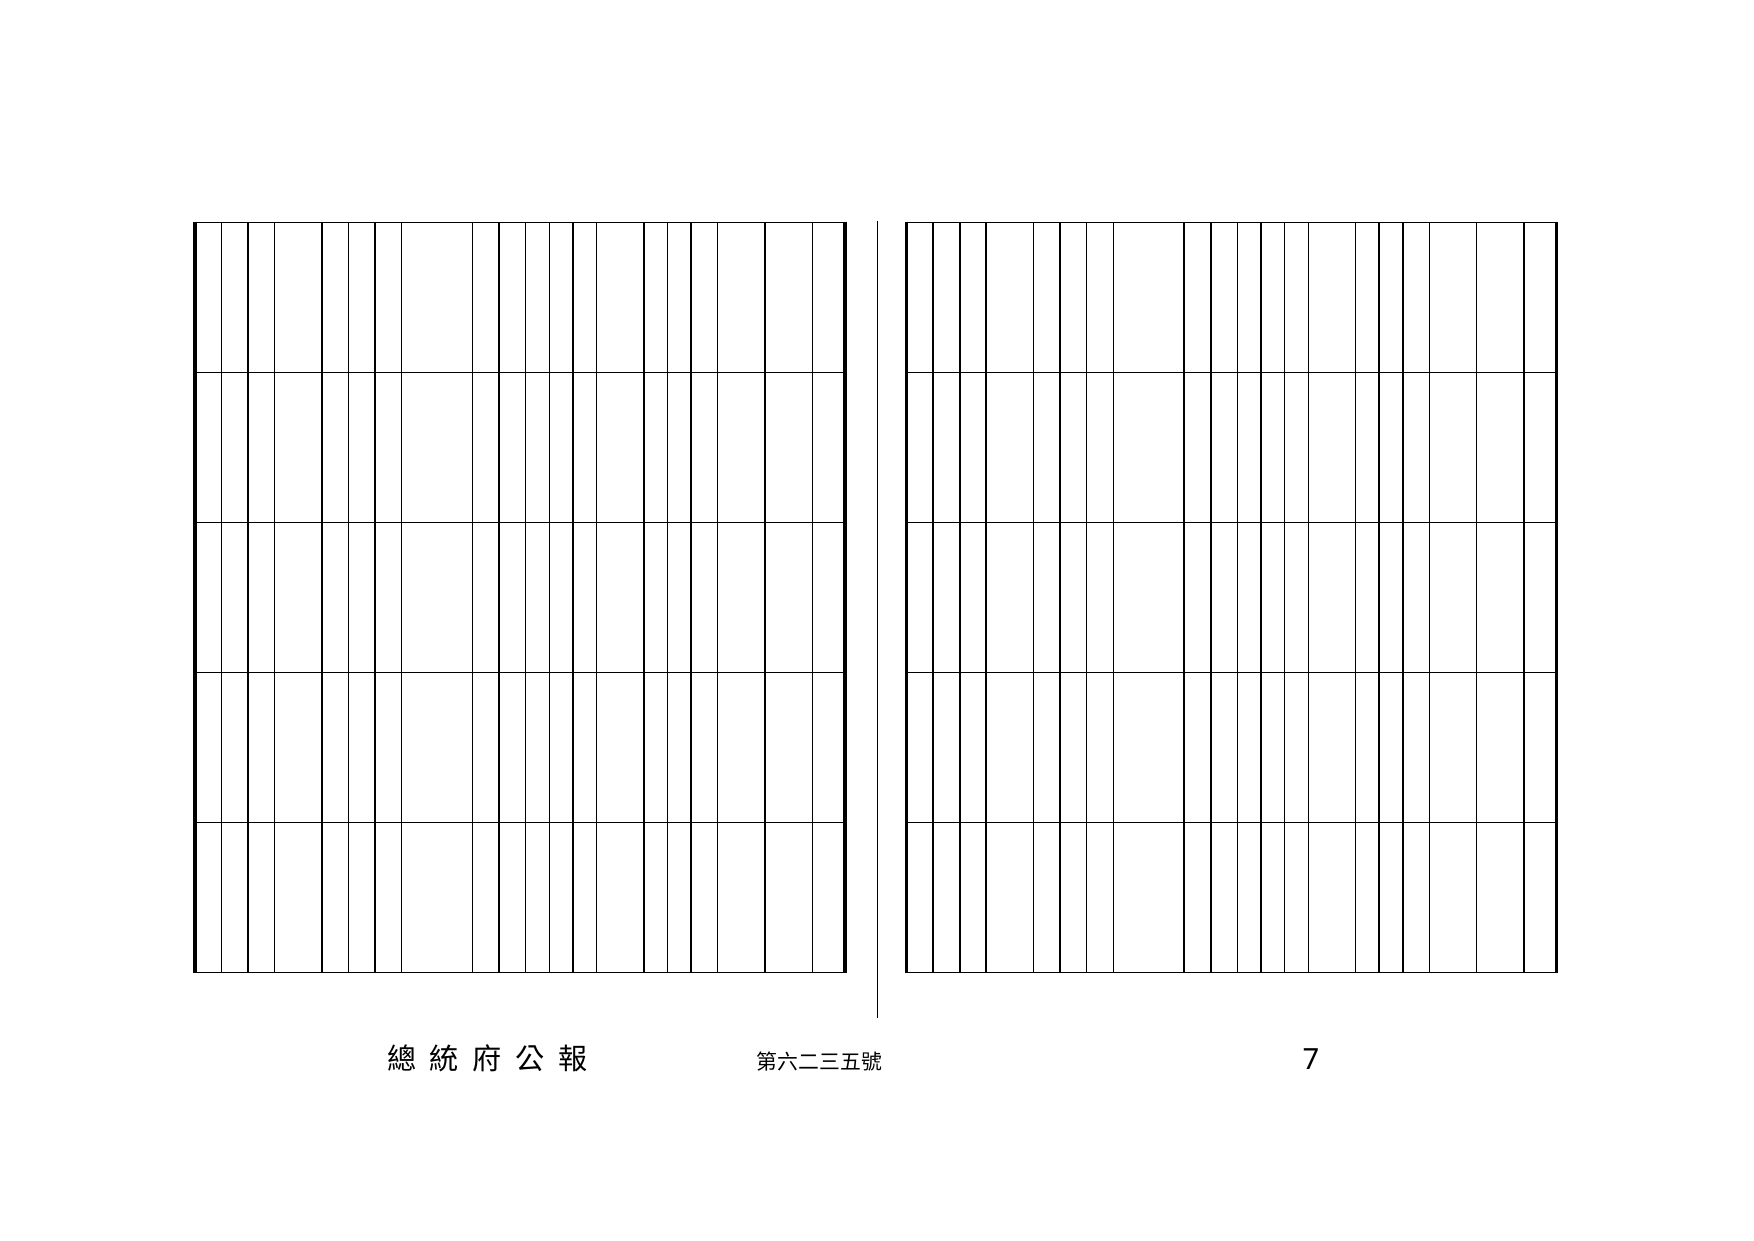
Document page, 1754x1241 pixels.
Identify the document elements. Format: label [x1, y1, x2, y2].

table_cell [473, 373, 498, 522]
table_cell [766, 223, 789, 372]
table_cell [425, 523, 449, 672]
table_cell [1034, 373, 1059, 522]
table_cell [402, 673, 425, 822]
table_cell [1262, 673, 1284, 822]
table_cell [550, 823, 572, 972]
table_cell [741, 523, 764, 672]
table_cell [1309, 523, 1332, 672]
table_cell [1453, 223, 1476, 372]
table_cell [1161, 523, 1183, 672]
table_cell [1137, 523, 1161, 672]
table_cell [275, 373, 298, 522]
table_cell [1010, 523, 1033, 672]
table_cell [1404, 523, 1429, 672]
table_cell [1238, 673, 1260, 822]
table_cell [275, 673, 298, 822]
table_cell [425, 823, 449, 972]
table_cell [1380, 223, 1402, 372]
table_cell [402, 823, 425, 972]
table_cell [987, 223, 1010, 372]
table_cell [376, 823, 401, 972]
table_cell [1087, 523, 1113, 672]
table_cell [425, 223, 449, 372]
table_cell [813, 223, 843, 372]
table_cell [961, 223, 985, 372]
table_cell [1137, 823, 1161, 972]
table_cell [197, 223, 221, 372]
table_cell [1332, 223, 1355, 372]
table_cell [449, 673, 472, 822]
table_cell [668, 373, 690, 522]
table_cell [1430, 373, 1453, 522]
table_cell [1525, 523, 1555, 672]
table_cell [1404, 223, 1429, 372]
table_cell [1010, 673, 1033, 822]
table_cell [908, 823, 932, 972]
table_cell [1161, 223, 1183, 372]
table_cell [789, 523, 812, 672]
table_cell [1430, 523, 1453, 672]
table_cell [1087, 673, 1113, 822]
table_cell [1262, 523, 1284, 672]
table_cell [376, 373, 401, 522]
table_cell [668, 823, 690, 972]
table_cell [718, 823, 741, 972]
table_cell [1238, 223, 1260, 372]
table_cell [766, 823, 789, 972]
table_cell [987, 823, 1010, 972]
table_cell [449, 223, 472, 372]
table_cell [425, 373, 449, 522]
table_cell [402, 223, 425, 372]
table_cell [1285, 673, 1308, 822]
table_cell [692, 823, 717, 972]
table_cell [249, 673, 274, 822]
table_cell [449, 523, 472, 672]
table_cell [526, 823, 549, 972]
table_cell [645, 373, 667, 522]
table_cell [645, 823, 667, 972]
table_cell [349, 373, 374, 522]
table_cell [1404, 373, 1429, 522]
table_cell [668, 673, 690, 822]
table_cell [718, 523, 741, 672]
table_cell [222, 823, 247, 972]
table_cell [1477, 823, 1500, 972]
table_cell [1212, 523, 1237, 672]
table_cell [1161, 673, 1183, 822]
table_cell [692, 673, 717, 822]
table_cell [1356, 523, 1378, 672]
table_cell [1238, 523, 1260, 672]
table_cell [473, 523, 498, 672]
table_cell [1061, 523, 1086, 672]
table_cell [249, 823, 274, 972]
table_cell [1061, 223, 1086, 372]
table_cell [741, 673, 764, 822]
table_cell [298, 823, 321, 972]
table_cell [789, 373, 812, 522]
table_cell [934, 373, 959, 522]
table_cell [500, 523, 525, 672]
table_cell [574, 673, 596, 822]
table_cell [934, 673, 959, 822]
table_cell [298, 373, 321, 522]
table_cell [197, 673, 221, 822]
table_cell [449, 373, 472, 522]
table_cell [1380, 823, 1402, 972]
table_cell [597, 223, 620, 372]
table_cell [1285, 373, 1308, 522]
table_cell [908, 223, 932, 372]
table_cell [908, 373, 932, 522]
table_cell [1212, 373, 1237, 522]
table_cell [908, 523, 932, 672]
table_cell [222, 673, 247, 822]
table_cell [1087, 823, 1113, 972]
table_cell [1161, 373, 1183, 522]
table_cell [1525, 223, 1555, 372]
table_cell [526, 373, 549, 522]
table_cell [449, 823, 472, 972]
table_cell [500, 823, 525, 972]
table_cell [1309, 823, 1332, 972]
table_cell [692, 223, 717, 372]
table_cell [1185, 373, 1210, 522]
table_cell [574, 523, 596, 672]
table_cell [574, 823, 596, 972]
table_cell [1010, 823, 1033, 972]
table_cell [298, 673, 321, 822]
table_cell [597, 523, 620, 672]
table_cell [934, 523, 959, 672]
table_cell [1309, 673, 1332, 822]
table_cell [1034, 223, 1059, 372]
table_cell [526, 673, 549, 822]
table_cell [741, 373, 764, 522]
table_cell [1356, 823, 1378, 972]
table_cell [1185, 823, 1210, 972]
table_cell [620, 373, 643, 522]
table_cell [1309, 223, 1332, 372]
table_cell [550, 373, 572, 522]
table_cell [692, 373, 717, 522]
table_cell [526, 223, 549, 372]
table_cell [550, 673, 572, 822]
table_cell [550, 223, 572, 372]
table_cell [473, 223, 498, 372]
table_cell [500, 223, 525, 372]
table_cell [766, 373, 789, 522]
table_cell [222, 223, 247, 372]
table_cell [1477, 373, 1500, 522]
table_cell [1034, 823, 1059, 972]
table_cell [1380, 523, 1402, 672]
table_cell [1500, 823, 1523, 972]
table_cell [645, 673, 667, 822]
table_cell [668, 523, 690, 672]
table_cell [500, 373, 525, 522]
table_cell [1087, 373, 1113, 522]
table_cell [908, 673, 932, 822]
table_cell [961, 823, 985, 972]
table_cell [500, 673, 525, 822]
table_cell [1356, 373, 1378, 522]
table_cell [1453, 373, 1476, 522]
table_cell [1238, 823, 1260, 972]
table_cell [1061, 823, 1086, 972]
table_cell [961, 373, 985, 522]
table_cell [766, 673, 789, 822]
table_cell [1477, 223, 1500, 372]
table_cell [298, 523, 321, 672]
table_cell [620, 523, 643, 672]
table_cell [550, 523, 572, 672]
table_cell [1114, 523, 1137, 672]
table_cell [1285, 223, 1308, 372]
table_cell [789, 673, 812, 822]
table_cell [1453, 673, 1476, 822]
table_cell [1010, 373, 1033, 522]
table_cell [1477, 673, 1500, 822]
table_cell [668, 223, 690, 372]
table_cell [741, 223, 764, 372]
table_cell [1034, 523, 1059, 672]
table_cell [597, 373, 620, 522]
table_cell [349, 673, 374, 822]
table_cell [1137, 373, 1161, 522]
table_cell [813, 523, 843, 672]
table_cell [473, 823, 498, 972]
table_cell [789, 223, 812, 372]
table_cell [275, 223, 298, 372]
table_cell [376, 673, 401, 822]
table_cell [1404, 673, 1429, 822]
table_cell [376, 223, 401, 372]
table_cell [645, 223, 667, 372]
table_cell [1114, 673, 1137, 822]
table_cell [249, 223, 274, 372]
table_cell [1332, 523, 1355, 672]
table_cell [1430, 823, 1453, 972]
table_cell [197, 823, 221, 972]
table_cell [1212, 673, 1237, 822]
table_cell [1185, 673, 1210, 822]
table_cell [323, 523, 348, 672]
table_cell [1332, 823, 1355, 972]
table_cell [323, 673, 348, 822]
table_cell [1285, 523, 1308, 672]
table_cell [197, 373, 221, 522]
table_cell [1262, 373, 1284, 522]
table_cell [1212, 823, 1237, 972]
table_cell [1087, 223, 1113, 372]
table_cell [934, 223, 959, 372]
table_cell [1285, 823, 1308, 972]
table_cell [813, 823, 843, 972]
table_cell [987, 373, 1010, 522]
table_cell [1500, 523, 1523, 672]
table_cell [1114, 823, 1137, 972]
table_cell [1309, 373, 1332, 522]
table_cell [1453, 523, 1476, 672]
table_cell [620, 823, 643, 972]
table_cell [574, 223, 596, 372]
table_cell [349, 223, 374, 372]
table_cell [323, 373, 348, 522]
table_cell [813, 373, 843, 522]
table_cell [987, 673, 1010, 822]
table_cell [1238, 373, 1260, 522]
table_cell [275, 523, 298, 672]
table_cell [1034, 673, 1059, 822]
table_cell [1500, 673, 1523, 822]
table_cell [1525, 673, 1555, 822]
table_cell [718, 673, 741, 822]
table_cell [1185, 223, 1210, 372]
table_cell [1525, 823, 1555, 972]
table_cell [1380, 673, 1402, 822]
table_cell [1262, 223, 1284, 372]
table_cell [1332, 373, 1355, 522]
table_cell [1525, 373, 1555, 522]
table_cell [741, 823, 764, 972]
table_cell [402, 373, 425, 522]
table_cell [574, 373, 596, 522]
table_cell [934, 823, 959, 972]
table_cell [1185, 523, 1210, 672]
table_cell [718, 373, 741, 522]
table_cell [789, 823, 812, 972]
table_cell [961, 673, 985, 822]
table_cell [718, 223, 741, 372]
table_cell [323, 823, 348, 972]
table_cell [1061, 373, 1086, 522]
table_cell [1380, 373, 1402, 522]
table_cell [597, 823, 620, 972]
table_cell [222, 373, 247, 522]
table_cell [473, 673, 498, 822]
table_cell [1114, 373, 1137, 522]
table_cell [197, 523, 221, 672]
table_cell [597, 673, 620, 822]
table_cell [813, 673, 843, 822]
table_cell [766, 523, 789, 672]
table_cell [645, 523, 667, 672]
table_cell [323, 223, 348, 372]
table_cell [1430, 673, 1453, 822]
table_cell [376, 523, 401, 672]
table_cell [349, 523, 374, 672]
table_cell [1332, 673, 1355, 822]
table_cell [349, 823, 374, 972]
table_cell [987, 523, 1010, 672]
table_cell [1262, 823, 1284, 972]
table_cell [1061, 673, 1086, 822]
table_cell [298, 223, 321, 372]
table_cell [1500, 373, 1523, 522]
table_cell [1453, 823, 1476, 972]
table_cell [1137, 223, 1161, 372]
table_cell [620, 223, 643, 372]
table_cell [1356, 223, 1378, 372]
table_cell [1356, 673, 1378, 822]
table_cell [249, 523, 274, 672]
table_cell [275, 823, 298, 972]
table_cell [1161, 823, 1183, 972]
table_cell [1404, 823, 1429, 972]
table_cell [425, 673, 449, 822]
table_cell [222, 523, 247, 672]
table_cell [1137, 673, 1161, 822]
table_cell [1114, 223, 1137, 372]
table_cell [1500, 223, 1523, 372]
table_cell [402, 523, 425, 672]
table_cell [1010, 223, 1033, 372]
table_cell [249, 373, 274, 522]
table_cell [1430, 223, 1453, 372]
table_cell [526, 523, 549, 672]
table_cell [1212, 223, 1237, 372]
table_cell [620, 673, 643, 822]
table_cell [961, 523, 985, 672]
table_cell [1477, 523, 1500, 672]
table_cell [692, 523, 717, 672]
